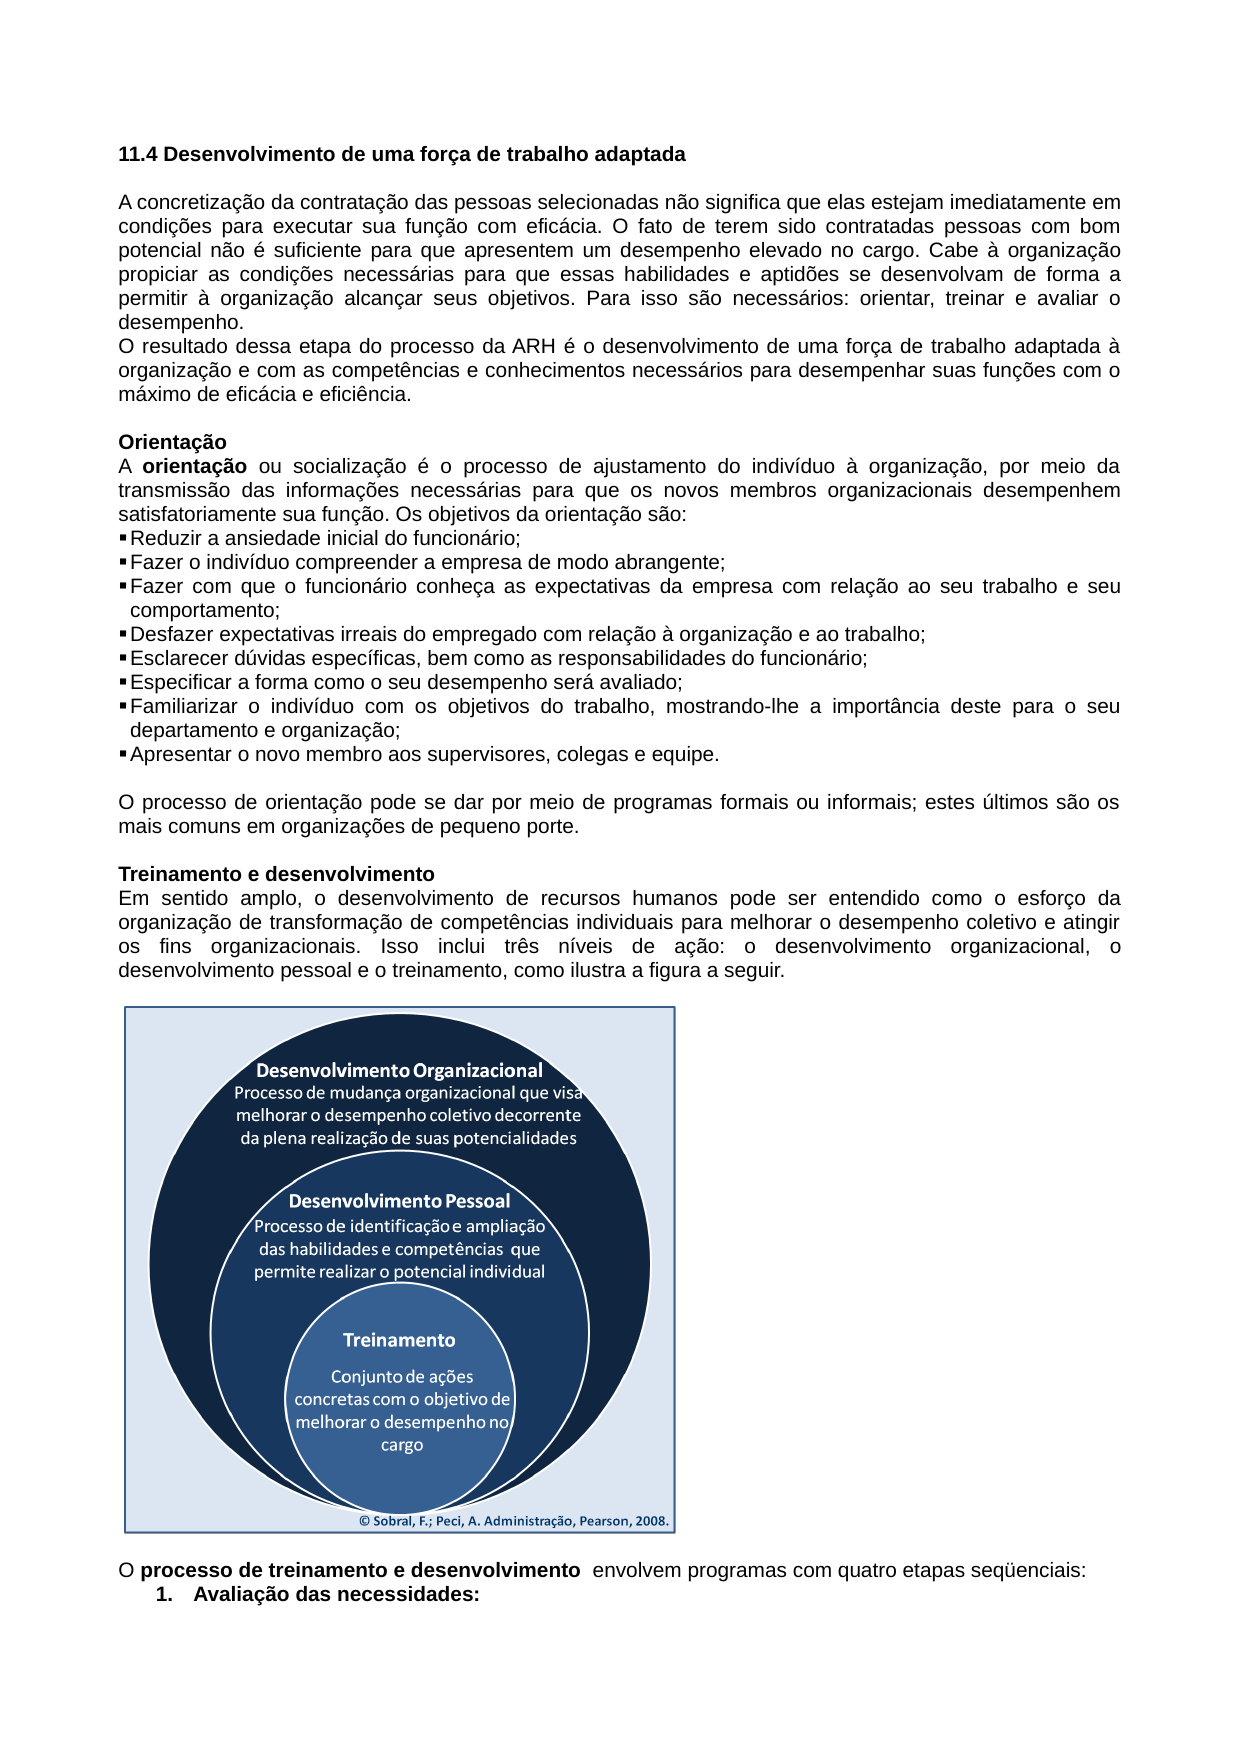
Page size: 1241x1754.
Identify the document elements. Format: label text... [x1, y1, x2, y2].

text A orientação ou socialização é o processo de ajustamento do indivíduo à organização, por meio da transmissão das informações necessárias para que os novos membros organizacionais desempenhem satisfatoriamente sua função. Os objetivos da orientação são: [118, 453, 1122, 525]
list Avaliação das necessidades: [156, 1582, 1122, 1606]
list Esclarecer dúvidas específicas, bem como as responsabilidades do funcionário; [118, 646, 1122, 670]
list Fazer com que o funcionário conheça as expectativas da empresa com relação ao seu trabalho e seu comportamento; [118, 573, 1122, 622]
text O resultado dessa etapa do processo da ARH é o desenvolvimento de uma força de trabalho adaptada à organização e com as competências e conhecimentos necessários para desempenhar suas funções com o máximo de eficácia e eficiência. [118, 334, 1122, 406]
text Orientação [118, 429, 1122, 453]
list Apresentar o novo membro aos supervisores, colegas e equipe. [118, 742, 1122, 766]
subtitle 11.4 Desenvolvimento de uma força de trabalho adaptada [118, 142, 1122, 166]
text Em sentido amplo, o desenvolvimento de recursos humanos pode ser entendido como o esforço da organização de transformação de competências individuais para melhorar o desempenho coletivo e atingir os fins organizacionais. Isso inclui três níveis de ação: o desenvolvimento organizacional, o desenvolvimento pessoal e o treinamento, como ilustra a figura a seguir. [118, 886, 1122, 981]
text Treinamento e desenvolvimento [118, 862, 1122, 886]
text O processo de orientação pode se dar por meio de programas formais ou informais; estes últimos são os mais comuns em organizações de pequeno porte. [118, 790, 1122, 838]
text A concretização da contratação das pessoas selecionadas não significa que elas estejam imediatamente em condições para executar sua função com eficácia. O fato de terem sido contratadas pessoas com bom potencial não é suficiente para que apresentem um desempenho elevado no cargo. Cabe à organização propiciar as condições necessárias para que essas habilidades e aptidões se desenvolvam de forma a permitir à organização alcançar seus objetivos. Para isso são necessários: orientar, treinar e avaliar o desempenho. [118, 190, 1122, 334]
text O processo de treinamento e desenvolvimento envolvem programas com quatro etapas seqüenciais: [118, 1558, 1122, 1582]
list Especificar a forma como o seu desempenho será avaliado; [118, 670, 1122, 694]
list Desfazer expectativas irreais do empregado com relação à organização e ao trabalho; [118, 622, 1122, 646]
list Familiarizar o indivíduo com os objetivos do trabalho, mostrando-lhe a importância deste para o seu departamento e organização; [118, 694, 1122, 742]
list Fazer o indivíduo compreender a empresa de modo abrangente; [118, 549, 1122, 573]
picture [118, 1005, 681, 1534]
list Reduzir a ansiedade inicial do funcionário; [118, 525, 1122, 549]
